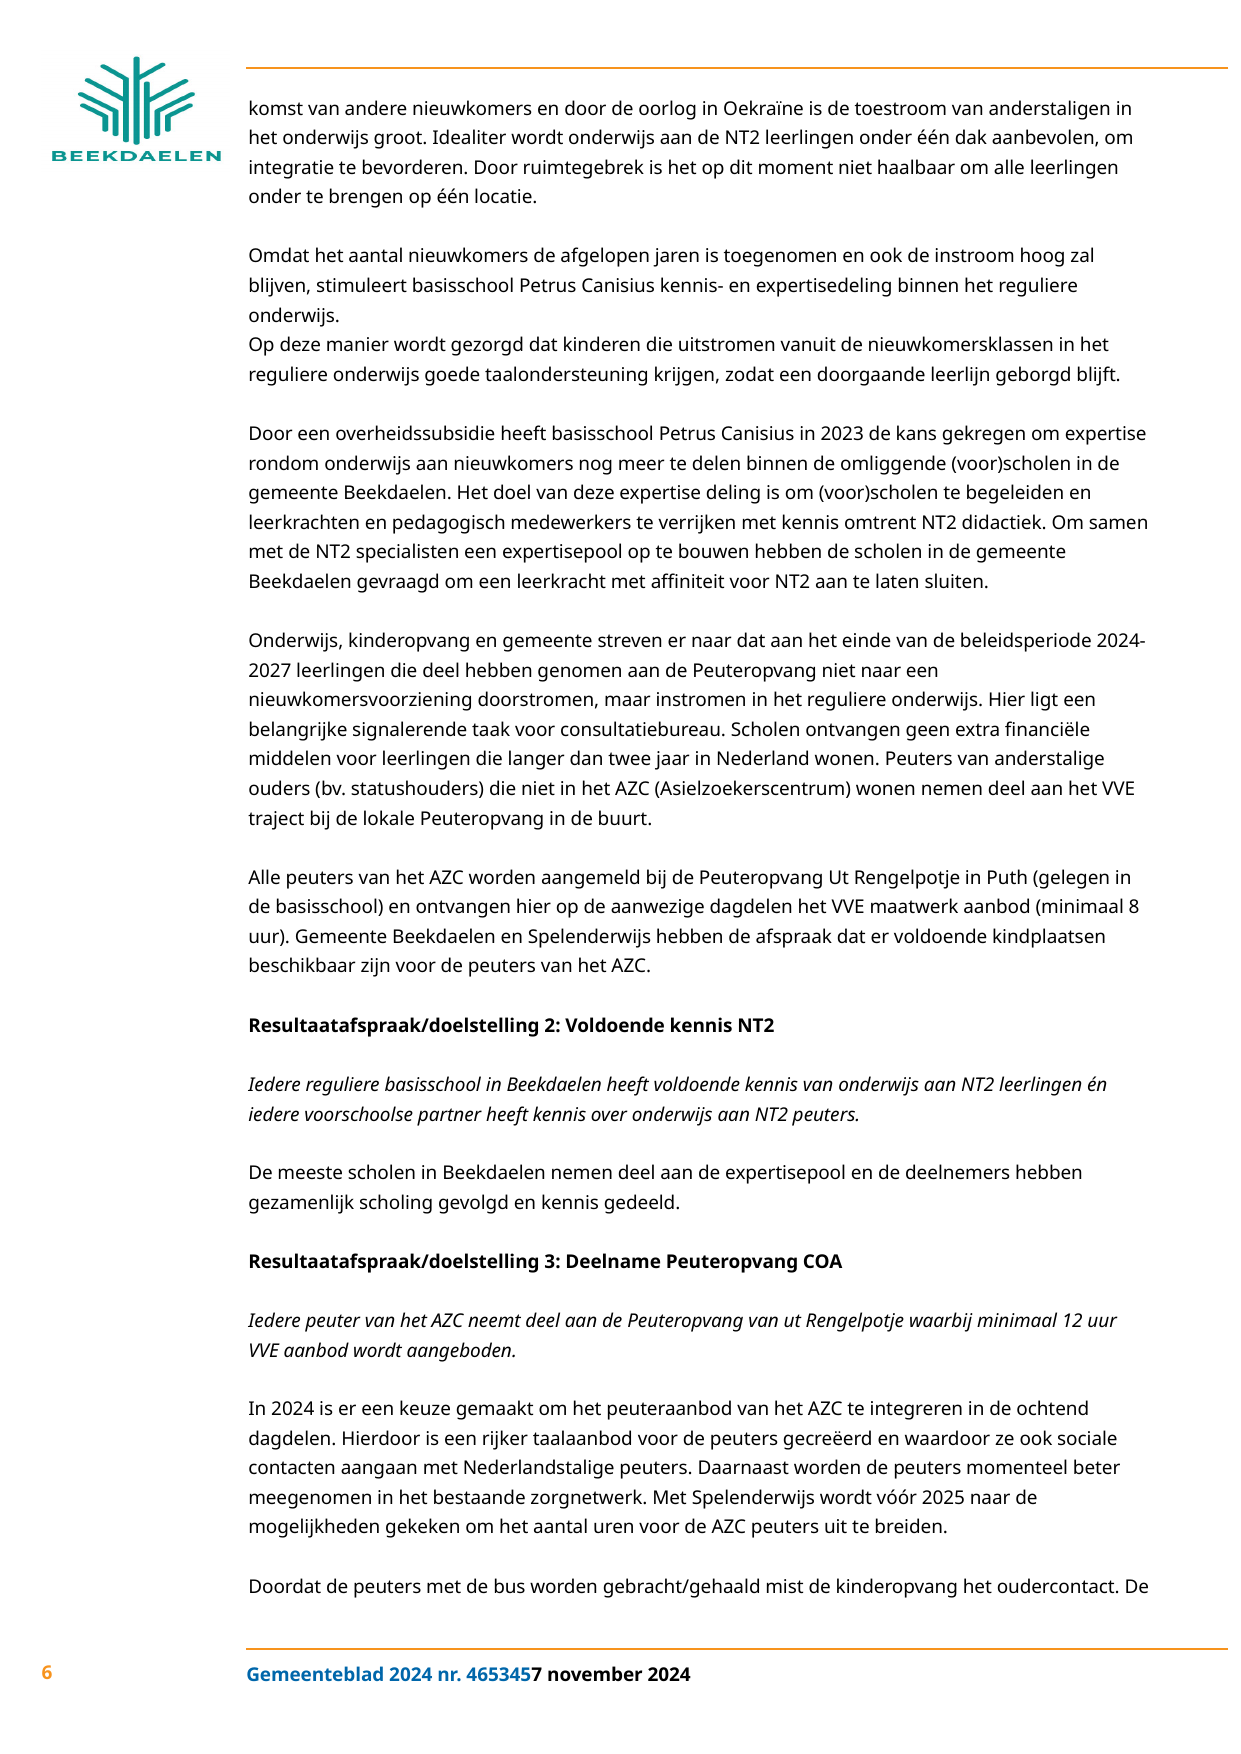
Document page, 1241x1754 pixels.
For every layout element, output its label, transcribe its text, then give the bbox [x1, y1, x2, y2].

text In 2024 is er een keuze gemaakt om het peuteraanbod van het AZC te integreren in de ochtend dagdelen. Hierdoor is een rijker taalaanbod voor de peuters gecreëerd en waardoor ze ook sociale contacten aangaan met Nederlandstalige peuters. Daarnaast worden de peuters momenteel beter meegenomen in het bestaande zorgnetwerk. Met Spelenderwijs wordt vóór 2025 naar de mogelijkheden gekeken om het aantal uren voor de AZC peuters uit te breiden. [248, 1395, 1152, 1539]
table_header Resultaatafspraak/doelstelling 2: Voldoende kennis NT2 Iedere reguliere basisschool in Beekdaelen heeft voldoende kennis van onderwijs aan NT2 leerlingen én iedere voorschoolse partner heeft kennis over onderwijs aan NT2 peuters. [248, 1012, 1152, 1126]
text komst van andere nieuwkomers en door de oorlog in Oekraïne is de toestroom van anderstaligen in het onderwijs groot. Idealiter wordt onderwijs aan de NT2 leerlingen onder één dak aanbevolen, om integratie te bevorderen. Door ruimtegebrek is het op dit moment niet haalbaar om alle leerlingen onder te brengen op één locatie. [248, 95, 1152, 209]
text Alle peuters van het AZC worden aangemeld bij de Peuteropvang Ut Rengelpotje in Puth (gelegen in de basisschool) en ontvangen hier op de aanwezige dagdelen het VVE maatwerk aanbod (minimaal 8 uur). Gemeente Beekdaelen en Spelenderwijs hebben de afspraak dat er voldoende kindplaatsen beschikbaar zijn voor de peuters van het AZC. [248, 864, 1152, 978]
picture [41, 47, 231, 172]
text De meeste scholen in Beekdaelen nemen deel aan de expertisepool en de deelnemers hebben gezamenlijk scholing gevolgd en kennis gedeeld. [248, 1159, 1152, 1214]
text Onderwijs, kinderopvang en gemeente streven er naar dat aan het einde van de beleidsperiode 2024-2027 leerlingen die deel hebben genomen aan de Peuteropvang niet naar een nieuwkomersvoorziening doorstromen, maar instromen in het reguliere onderwijs. Hier ligt een belangrijke signalerende taak voor consultatiebureau. Scholen ontvangen geen extra financiële middelen voor leerlingen die langer dan twee jaar in Nederland wonen. Peuters van anderstalige ouders (bv. statushouders) die niet in het AZC (Asielzoekerscentrum) wonen nemen deel aan het VVE traject bij de lokale Peuteropvang in de buurt. [248, 627, 1152, 831]
text Op deze manier wordt gezorgd dat kinderen die uitstromen vanuit de nieuwkomersklassen in het reguliere onderwijs goede taalondersteuning krijgen, zodat een doorgaande leerlijn geborgd blijft. [248, 331, 1152, 387]
table_header Resultaatafspraak/doelstelling 3: Deelname Peuteropvang COA Iedere peuter van het AZC neemt deel aan de Peuteropvang van ut Rengelpotje waarbij minimaal 12 uur VVE aanbod wordt aangeboden. [248, 1248, 1152, 1363]
text Doordat de peuters met de bus worden gebracht/gehaald mist de kinderopvang het oudercontact. De [248, 1573, 1152, 1599]
text Door een overheidssubsidie heeft basisschool Petrus Canisius in 2023 de kans gekregen om expertise rondom onderwijs aan nieuwkomers nog meer te delen binnen de omliggende (voor)scholen in de gemeente Beekdaelen. Het doel van deze expertise deling is om (voor)scholen te begeleiden en leerkrachten en pedagogisch medewerkers te verrijken met kennis omtrent NT2 didactiek. Om samen met de NT2 specialisten een expertisepool op te bouwen hebben de scholen in de gemeente Beekdaelen gevraagd om een leerkracht met affiniteit voor NT2 aan te laten sluiten. [248, 420, 1152, 594]
text Omdat het aantal nieuwkomers de afgelopen jaren is toegenomen en ook de instroom hoog zal blijven, stimuleert basisschool Petrus Canisius kennis- en expertisedeling binnen het reguliere onderwijs. [248, 243, 1152, 328]
